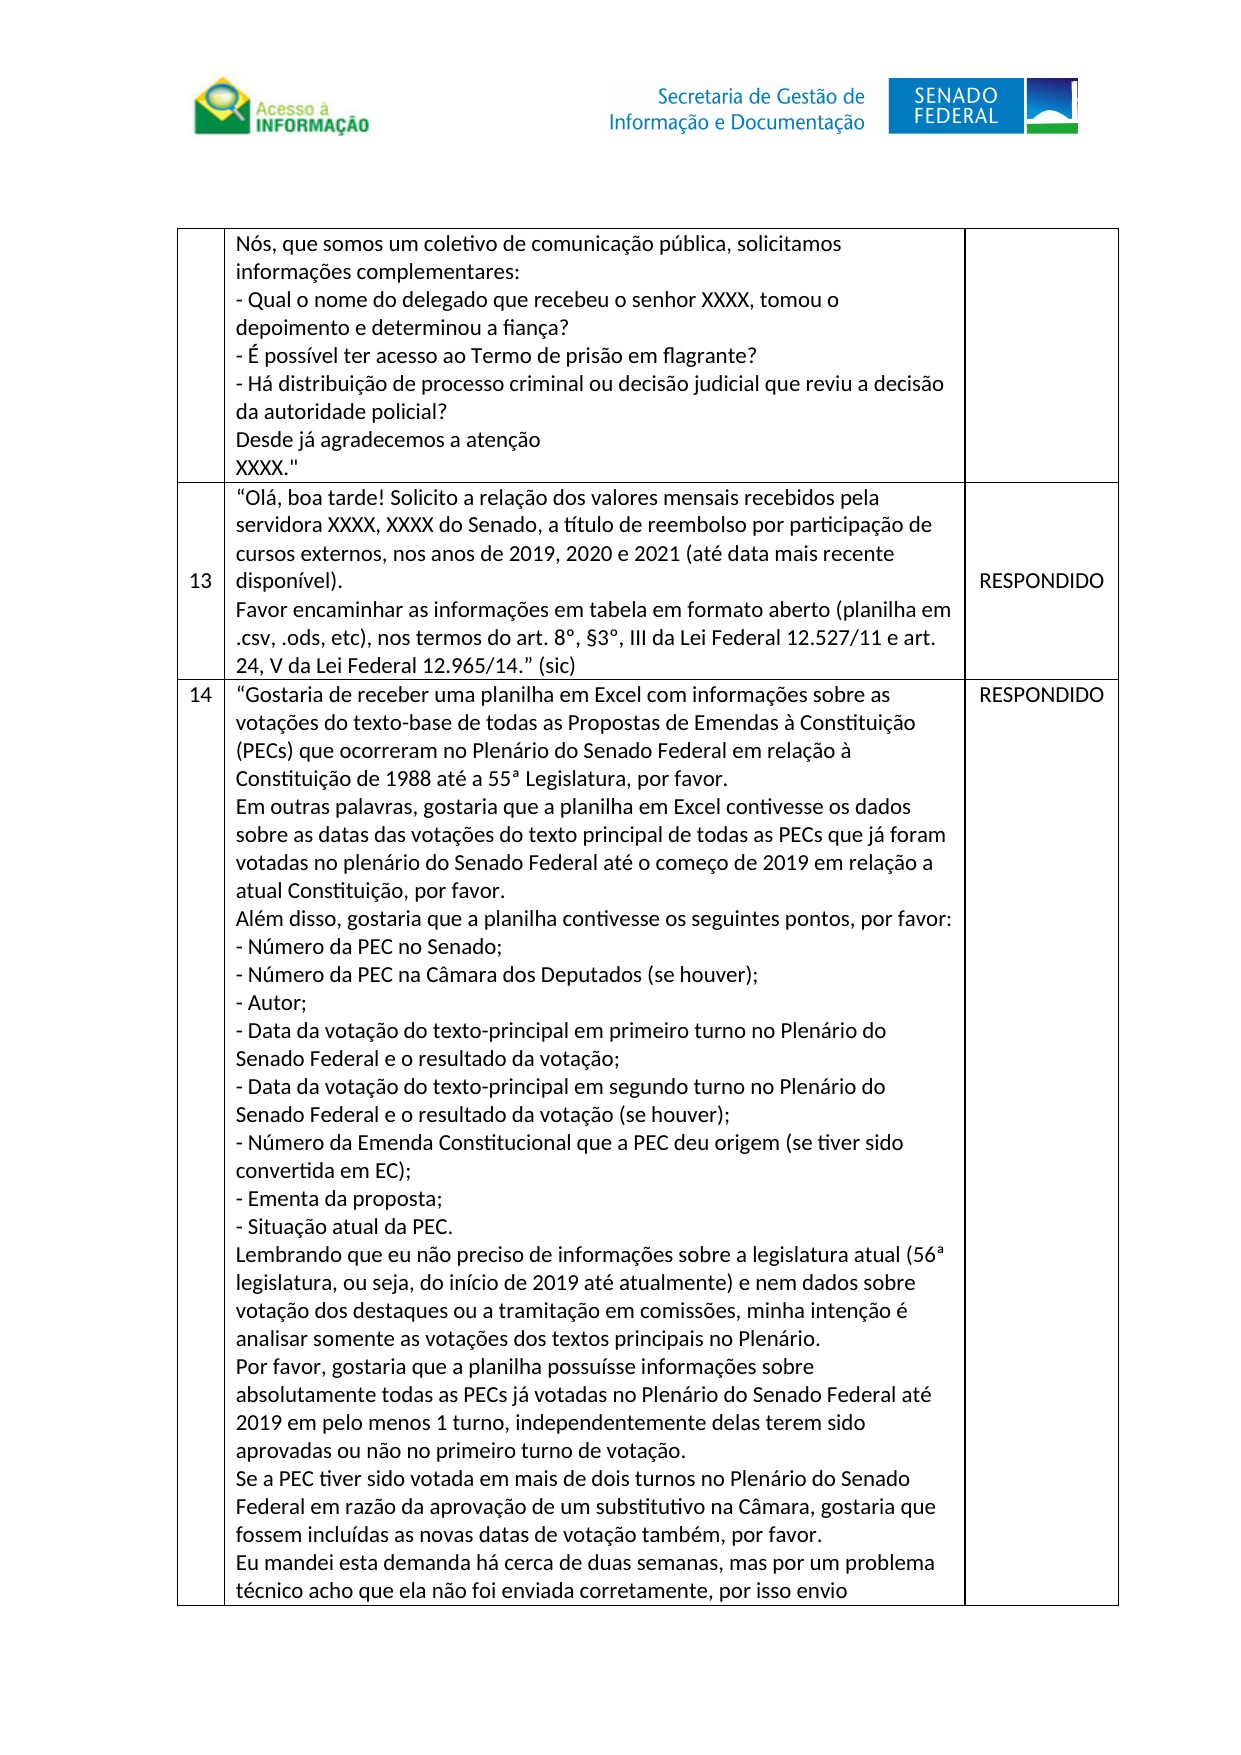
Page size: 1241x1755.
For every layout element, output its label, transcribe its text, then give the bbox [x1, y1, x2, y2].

table_cell [178, 229, 224, 482]
table_cell “Gostaria de receber uma planilha em Excel com informações sobre as votações do texto-base de todas as Propostas de Emendas à Constituição (PECs) que ocorreram no Plenário do Senado Federal em relação à Constituição de 1988 até a 55ª Legislatura, por favor. Em outras palavras, gostaria que a planilha em Excel contivesse os dados sobre as datas das votações do texto principal de todas as PECs que já foram votadas no plenário do Senado Federal até o começo de 2019 em relação a atual Constituição, por favor. Além disso, gostaria que a planilha contivesse os seguintes pontos, por favor: - Número da PEC no Senado; - Número da PEC na Câmara dos Deputados (se houver); - Autor; - Data da votação do texto-principal em primeiro turno no Plenário do Senado Federal e o resultado da votação; - Data da votação do texto-principal em segundo turno no Plenário do Senado Federal e o resultado da votação (se houver); - Número da Emenda Constitucional que a PEC deu origem (se tiver sido convertida em EC); - Ementa da proposta; - Situação atual da PEC. Lembrando que eu não preciso de informações sobre a legislatura atual (56ª legislatura, ou seja, do início de 2019 até atualmente) e nem dados sobre votação dos destaques ou a tramitação em comissões, minha intenção é analisar somente as votações dos textos principais no Plenário. Por favor, gostaria que a planilha possuísse informações sobre absolutamente todas as PECs já votadas no Plenário do Senado Federal até 2019 em pelo menos 1 turno, independentemente delas terem sido aprovadas ou não no primeiro turno de votação. Se a PEC tiver sido votada em mais de dois turnos no Plenário do Senado Federal em razão da aprovação de um substitutivo na Câmara, gostaria que fossem incluídas as novas datas de votação também, por favor. Eu mandei esta demanda há cerca de duas semanas, mas por um problema técnico acho que ela não foi enviada corretamente, por isso envio [225, 680, 964, 1604]
table_cell [1123, 679, 1128, 1604]
table_cell RESPONDIDO [966, 483, 1118, 679]
table_cell [1119, 679, 1123, 1604]
table_cell [966, 229, 1118, 482]
table_cell Nós, que somos um coletivo de comunicação pública, solicitamos informações complementares: - Qual o nome do delegado que recebeu o senhor XXXX, tomou o depoimento e determinou a fiança? - É possível ter acesso ao Termo de prisão em flagrante? - Há distribuição de processo criminal ou decisão judicial que reviu a decisão da autoridade policial? Desde já agradecemos a atenção XXXX." [225, 229, 964, 482]
table_cell RESPONDIDO [966, 680, 1118, 1604]
table_cell [1119, 482, 1123, 679]
table_cell 14 [178, 680, 224, 1604]
table_cell [1123, 482, 1128, 679]
table_cell “Olá, boa tarde! Solicito a relação dos valores mensais recebidos pela servidora XXXX, XXXX do Senado, a título de reembolso por participação de cursos externos, nos anos de 2019, 2020 e 2021 (até data mais recente disponível). Favor encaminhar as informações em tabela em formato aberto (planilha em .csv, .ods, etc), nos termos do art. 8º, §3º, III da Lei Federal 12.527/11 e art. 24, V da Lei Federal 12.965/14.” (sic) [225, 483, 964, 679]
table_cell 13 [178, 483, 224, 679]
table_cell [1119, 228, 1123, 482]
table_cell [1123, 228, 1128, 482]
